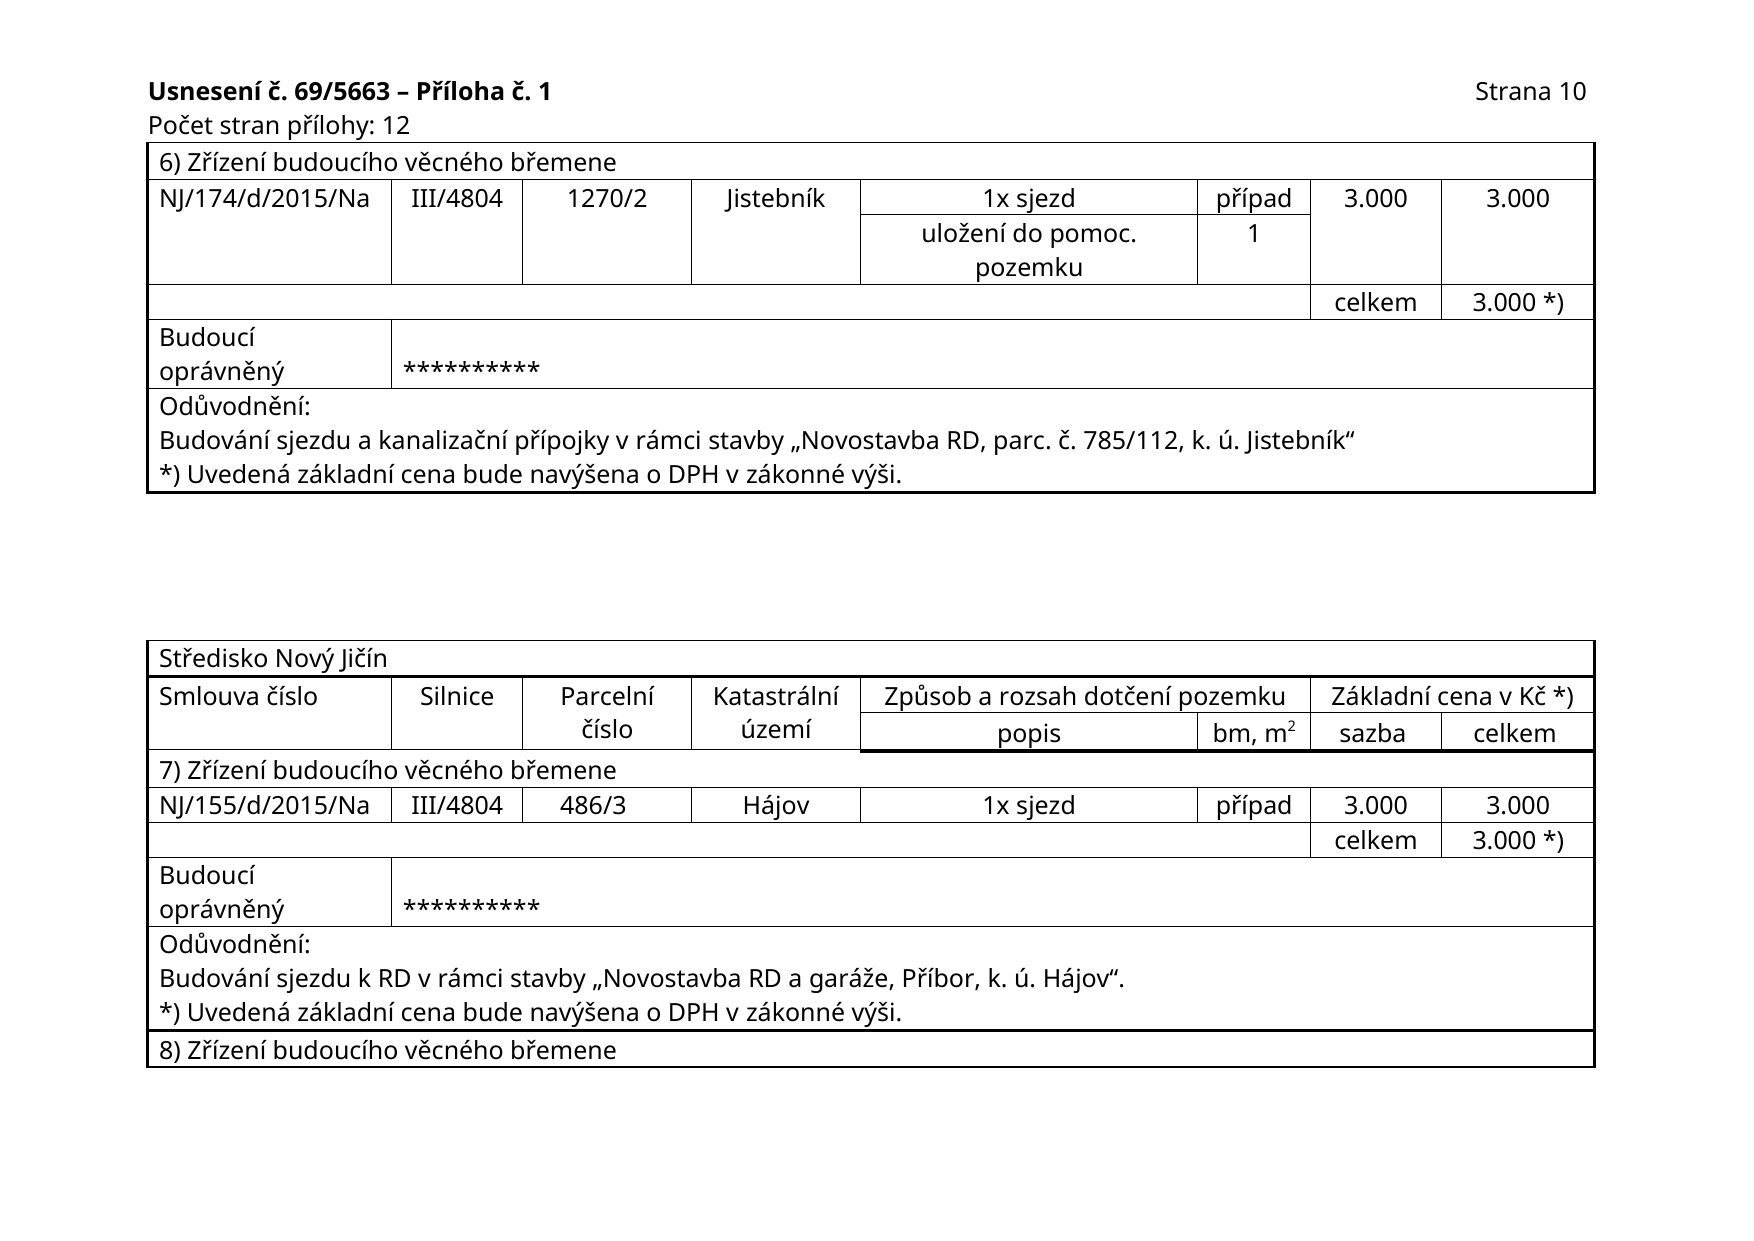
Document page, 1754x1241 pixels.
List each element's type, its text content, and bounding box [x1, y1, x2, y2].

table_cell 1x sjezd [861, 788, 1197, 822]
table_cell NJ/174/d/2015/Na [149, 180, 391, 283]
table_cell ********** [392, 320, 1593, 388]
table_cell případ [1198, 180, 1310, 214]
table_cell 3.000 [1442, 180, 1593, 283]
table_cell Parcelní číslo [523, 678, 691, 749]
table_cell 3.000 [1311, 180, 1441, 283]
table_cell ********** [392, 858, 1593, 926]
table_cell Budoucí oprávněný [149, 320, 391, 388]
table_cell 3.000 *) [1442, 823, 1593, 857]
table_cell bm, m2 [1198, 713, 1310, 749]
table_cell Budoucí oprávněný [149, 858, 391, 926]
table_cell Smlouva číslo [149, 678, 391, 749]
table_cell popis [861, 713, 1197, 749]
table_cell [149, 823, 1310, 857]
table_cell Hájov [692, 788, 860, 822]
table_header Středisko Nový Jičín [149, 641, 1593, 675]
table_cell Způsob a rozsah dotčení pozemku [861, 678, 1310, 712]
table_cell Odůvodnění: Budování sjezdu a kanalizační přípojky v rámci stavby „Novostavba RD, parc. č. 785/112, k. ú. Jistebník“ *) Uvedená základní cena bude navýšena o DPH v zákonné výši. [149, 389, 1593, 491]
table_cell 1270/2 [523, 180, 691, 283]
table_cell 1x sjezd [861, 180, 1197, 214]
table_cell 486/3 [523, 788, 691, 822]
table_cell Jistebník [692, 180, 860, 283]
table_cell celkem [1442, 713, 1593, 749]
table_cell [149, 285, 1310, 318]
table_cell Katastrální území [692, 678, 860, 749]
table_cell 6) Zřízení budoucího věcného břemene [149, 143, 1593, 179]
table_cell 3.000 [1442, 788, 1593, 822]
table_cell NJ/155/d/2015/Na [149, 788, 391, 822]
table_cell uložení do pomoc. pozemku [861, 215, 1197, 283]
table_cell 3.000 [1311, 788, 1441, 822]
table_cell celkem [1311, 285, 1441, 318]
table_cell III/4804 [392, 180, 522, 283]
table_cell celkem [1311, 823, 1441, 857]
table_cell 3.000 *) [1442, 285, 1593, 318]
table_cell 8) Zřízení budoucího věcného břemene [149, 1032, 1593, 1066]
table_cell 1 [1198, 215, 1310, 283]
table_cell 7) Zřízení budoucího věcného břemene [149, 750, 1593, 787]
table_cell III/4804 [392, 788, 522, 822]
table_cell sazba [1311, 713, 1441, 749]
table_cell případ [1198, 788, 1310, 822]
table_cell Odůvodnění: Budování sjezdu k RD v rámci stavby „Novostavba RD a garáže, Příbor, k. ú. Hájov“. *) Uvedená základní cena bude navýšena o DPH v zákonné výši. [149, 927, 1593, 1029]
table_cell Základní cena v Kč *) [1311, 678, 1593, 712]
table_cell Silnice [392, 678, 522, 749]
